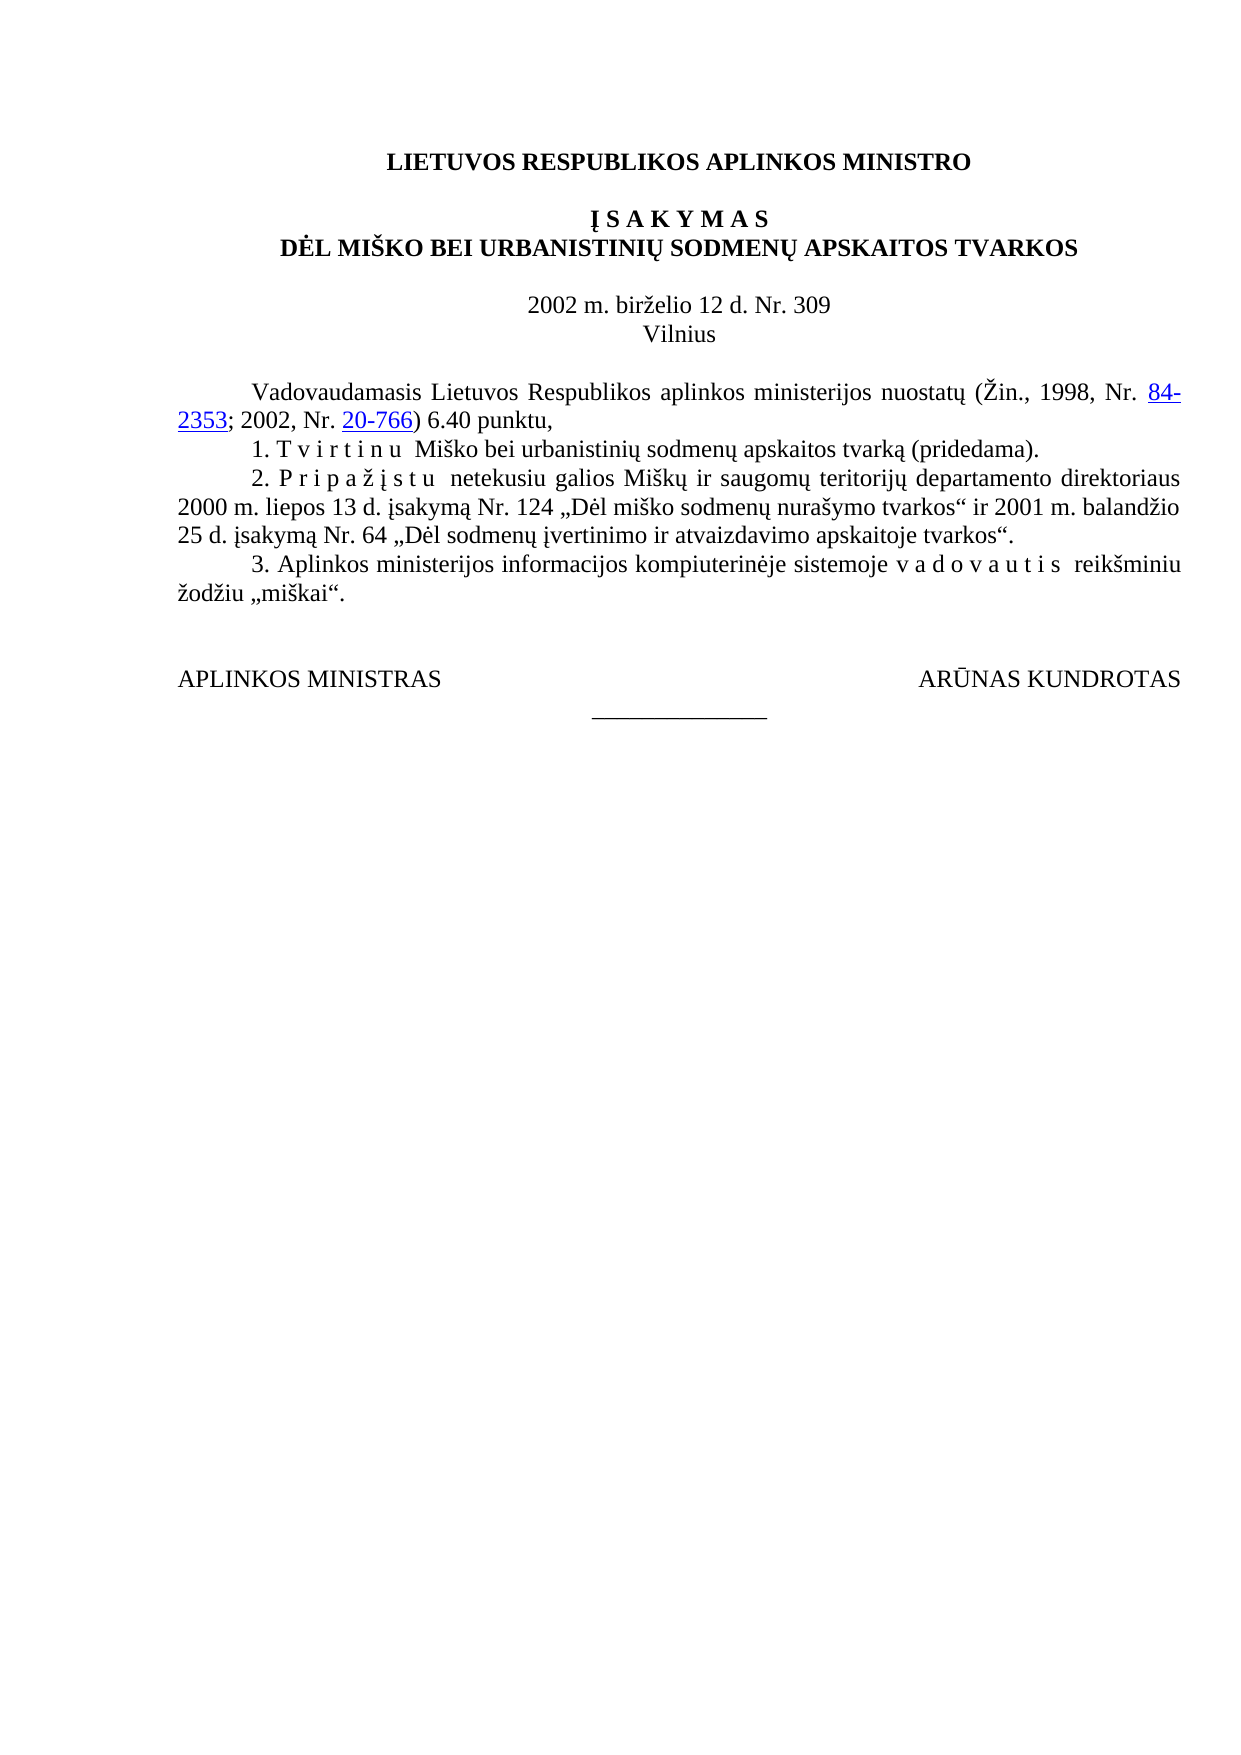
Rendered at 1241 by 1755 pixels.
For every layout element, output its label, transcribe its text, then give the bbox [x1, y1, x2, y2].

text 1. Tvirtinu Miško bei urbanistinių sodmenų apskaitos tvarką (pridedama). [177, 434, 1181, 463]
text ______________ [177, 693, 1181, 722]
text 3. Aplinkos ministerijos informacijos kompiuterinėje sistemoje vadovautis reikšminiu žodžiu „miškai“. [177, 549, 1181, 607]
text 2002 m. birželio 12 d. Nr. 309 [177, 291, 1181, 319]
text Į S A K Y M A S [177, 204, 1181, 233]
text 2. Pripažįstu netekusiu galios Miškų ir saugomų teritorijų departamento direktoriaus 2000 m. liepos 13 d. įsakymą Nr. 124 „Dėl miško sodmenų nurašymo tvarkos“ ir 2001 m. balandžio 25 d. įsakymą Nr. 64 „Dėl sodmenų įvertinimo ir atvaizdavimo apskaitoje tvarkos“. [177, 463, 1181, 549]
text DĖL MIŠKO BEI URBANISTINIŲ SODMENŲ APSKAITOS TVARKOS [177, 233, 1181, 262]
text Vadovaudamasis Lietuvos Respublikos aplinkos ministerijos nuostatų (Žin., 1998, Nr. 84-2353; 2002, Nr. 20-766) 6.40 punktu, [177, 377, 1181, 434]
text Vilnius [177, 319, 1181, 348]
text LIETUVOS RESPUBLIKOS APLINKOS MINISTRO [177, 147, 1181, 176]
text APLINKOS MINISTRAS ARŪNAS KUNDROTAS [177, 664, 1181, 693]
